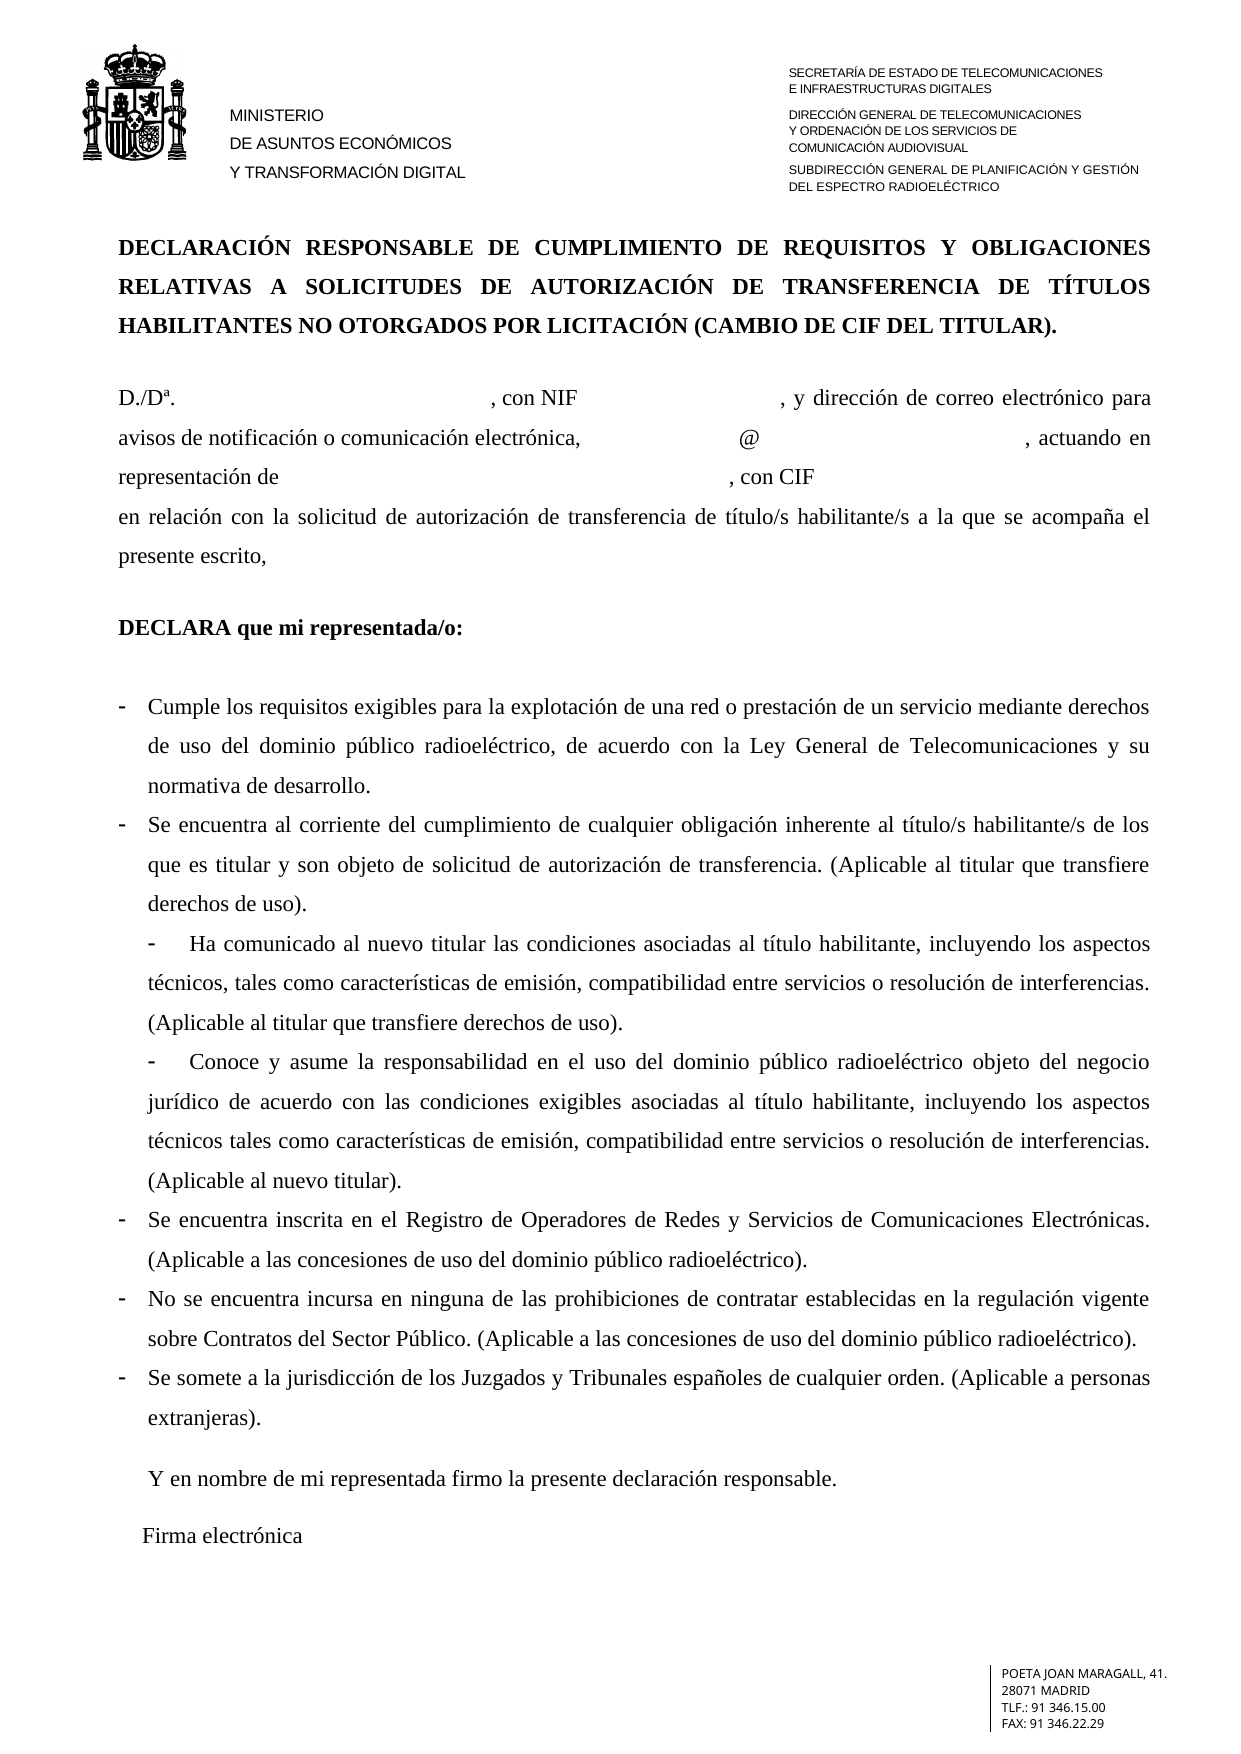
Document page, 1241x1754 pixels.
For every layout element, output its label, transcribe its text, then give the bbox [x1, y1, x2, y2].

text DECLARACIÓN RESPONSABLE DE CUMPLIMIENTO DE REQUISITOS Y OBLIGACIONES RELATIVAS A SOLICITUDES DE AUTORIZACIÓN DE TRANSFERENCIA DE TÍTULOS HABILITANTES NO OTORGADOS POR LICITACIÓN (CAMBIO DE CIF DEL TITULAR). [118, 234, 1152, 339]
list Cumple los requisitos exigibles para la explotación de una red o prestación de un servicio mediante derechos de uso del dominio público radioeléctrico, de acuerdo con la Ley General de Telecomunicaciones y su normativa de desarrollo. [118, 693, 1152, 798]
list Ha comunicado al nuevo titular las condiciones asociadas al título habilitante, incluyendo los aspectos técnicos, tales como características de emisión, compatibilidad entre servicios o resolución de interferencias. (Aplicable al titular que transfiere derechos de uso). [148, 930, 1152, 1035]
text Y en nombre de mi representada firmo la presente declaración responsable. [148, 1465, 1152, 1491]
text Firma electrónica [112, 1522, 1181, 1548]
list Se somete a la jurisdicción de los Juzgados y Tribunales españoles de cualquier orden. (Aplicable a personas extranjeras). [118, 1364, 1152, 1430]
text D./Dª. , con NIF , y dirección de correo electrónico para avisos de notificación o comunicación electrónica, @ , actuando en representación de , con CIF [118, 384, 1152, 490]
list Conoce y asume la responsabilidad en el uso del dominio público radioeléctrico objeto del negocio jurídico de acuerdo con las condiciones exigibles asociadas al título habilitante, incluyendo los aspectos técnicos tales como características de emisión, compatibilidad entre servicios o resolución de interferencias. (Aplicable al nuevo titular). [148, 1048, 1152, 1193]
text DECLARA que mi representada/o: [118, 614, 1152, 640]
list Se encuentra inscrita en el Registro de Operadores de Redes y Servicios de Comunicaciones Electrónicas. (Aplicable a las concesiones de uso del dominio público radioeléctrico). [118, 1206, 1152, 1272]
list No se encuentra incursa en ninguna de las prohibiciones de contratar establecidas en la regulación vigente sobre Contratos del Sector Público. (Aplicable a las concesiones de uso del dominio público radioeléctrico). [118, 1285, 1152, 1351]
text en relación con la solicitud de autorización de transferencia de título/s habilitante/s a la que se acompaña el presente escrito, [118, 503, 1152, 569]
list Se encuentra al corriente del cumplimiento de cualquier obligación inherente al título/s habilitante/s de los que es titular y son objeto de solicitud de autorización de transferencia. (Aplicable al titular que transfiere derechos de uso). [118, 811, 1152, 917]
